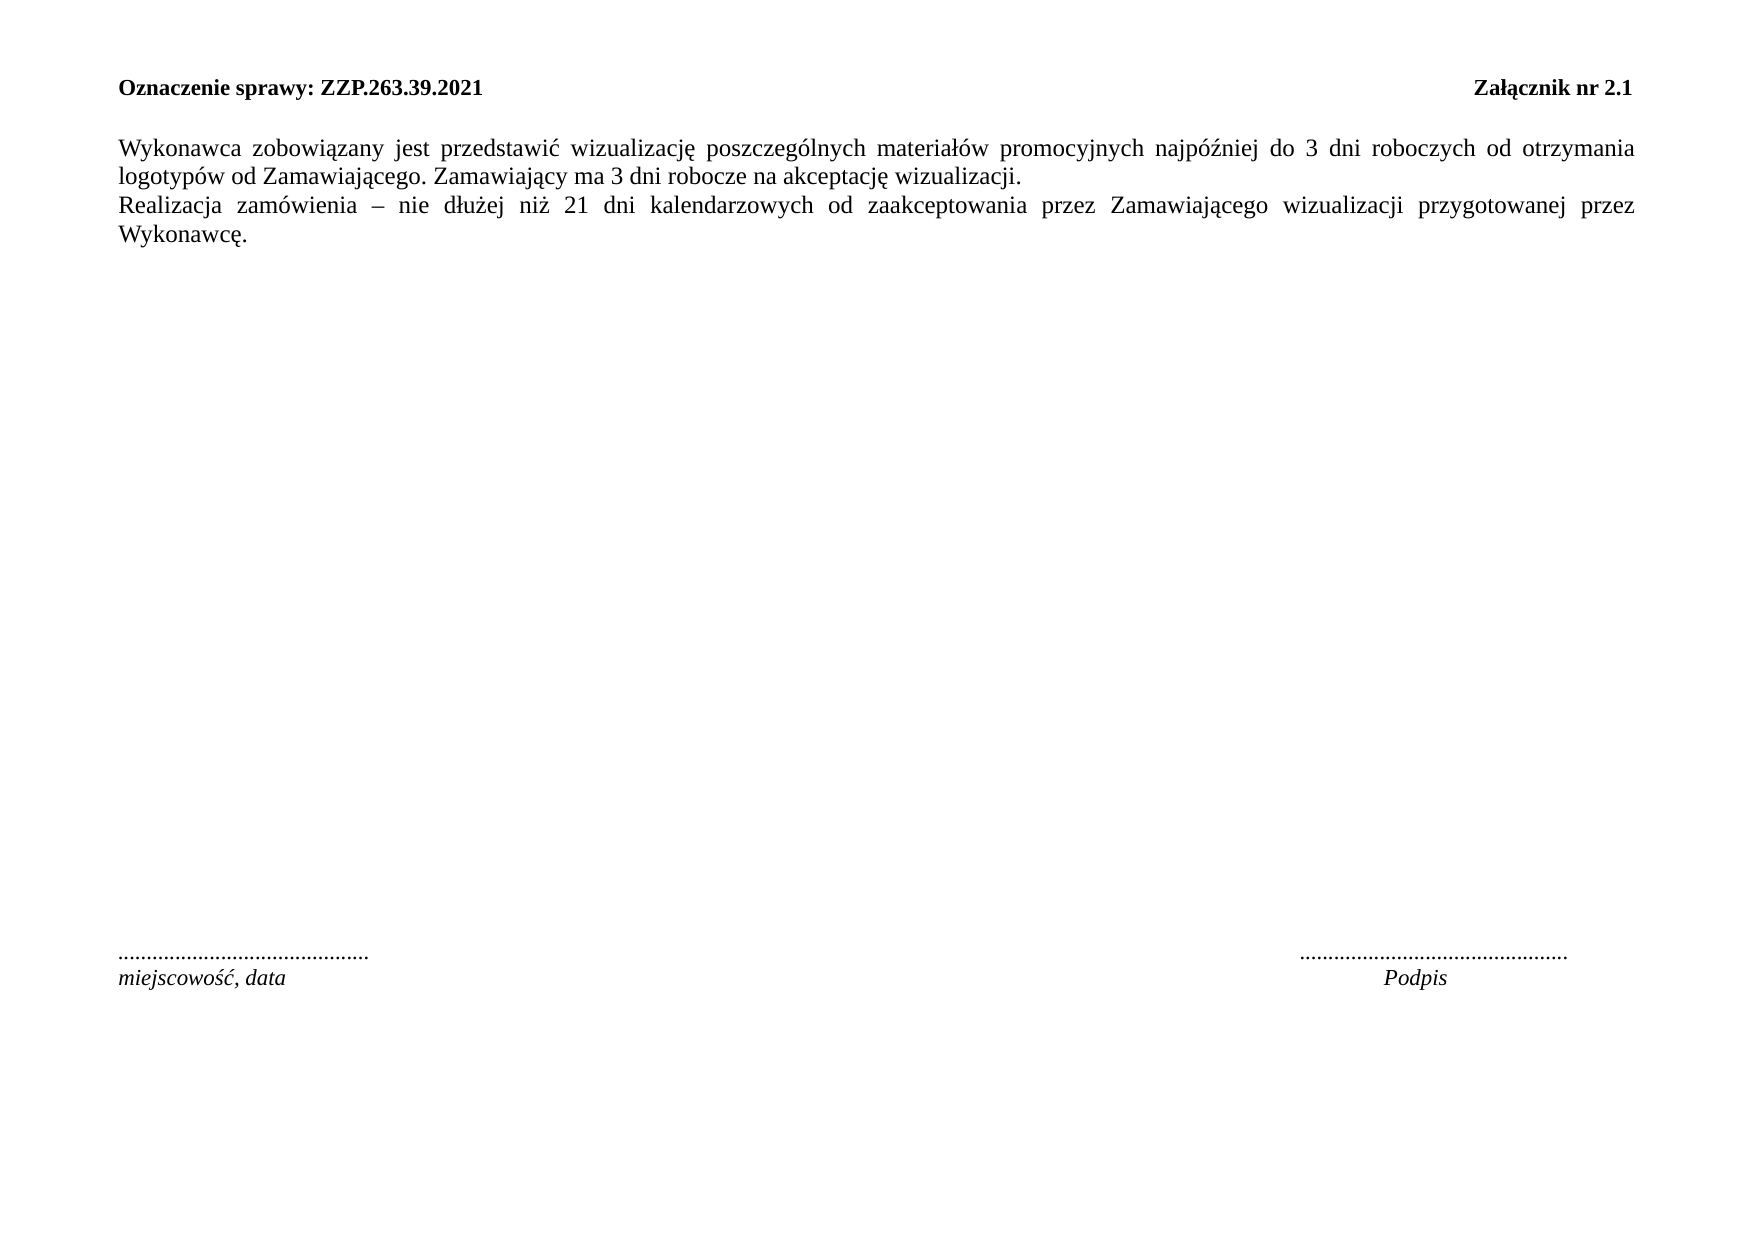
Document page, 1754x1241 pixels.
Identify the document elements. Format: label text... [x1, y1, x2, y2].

text Wykonawca zobowiązany jest przedstawić wizualizację poszczególnych materiałów promocyjnych najpóźniej do 3 dni roboczych od otrzymania logotypów od Zamawiającego. Zamawiający ma 3 dni robocze na akceptację wizualizacji. [118, 133, 1636, 190]
text miejscowość, data Podpis [118, 964, 1636, 990]
text ............................................ ............................................... [118, 938, 1636, 964]
text Realizacja zamówienia – nie dłużej niż 21 dni kalendarzowych od zaakceptowania przez Zamawiającego wizualizacji przygotowanej przez Wykonawcę. [118, 190, 1636, 248]
